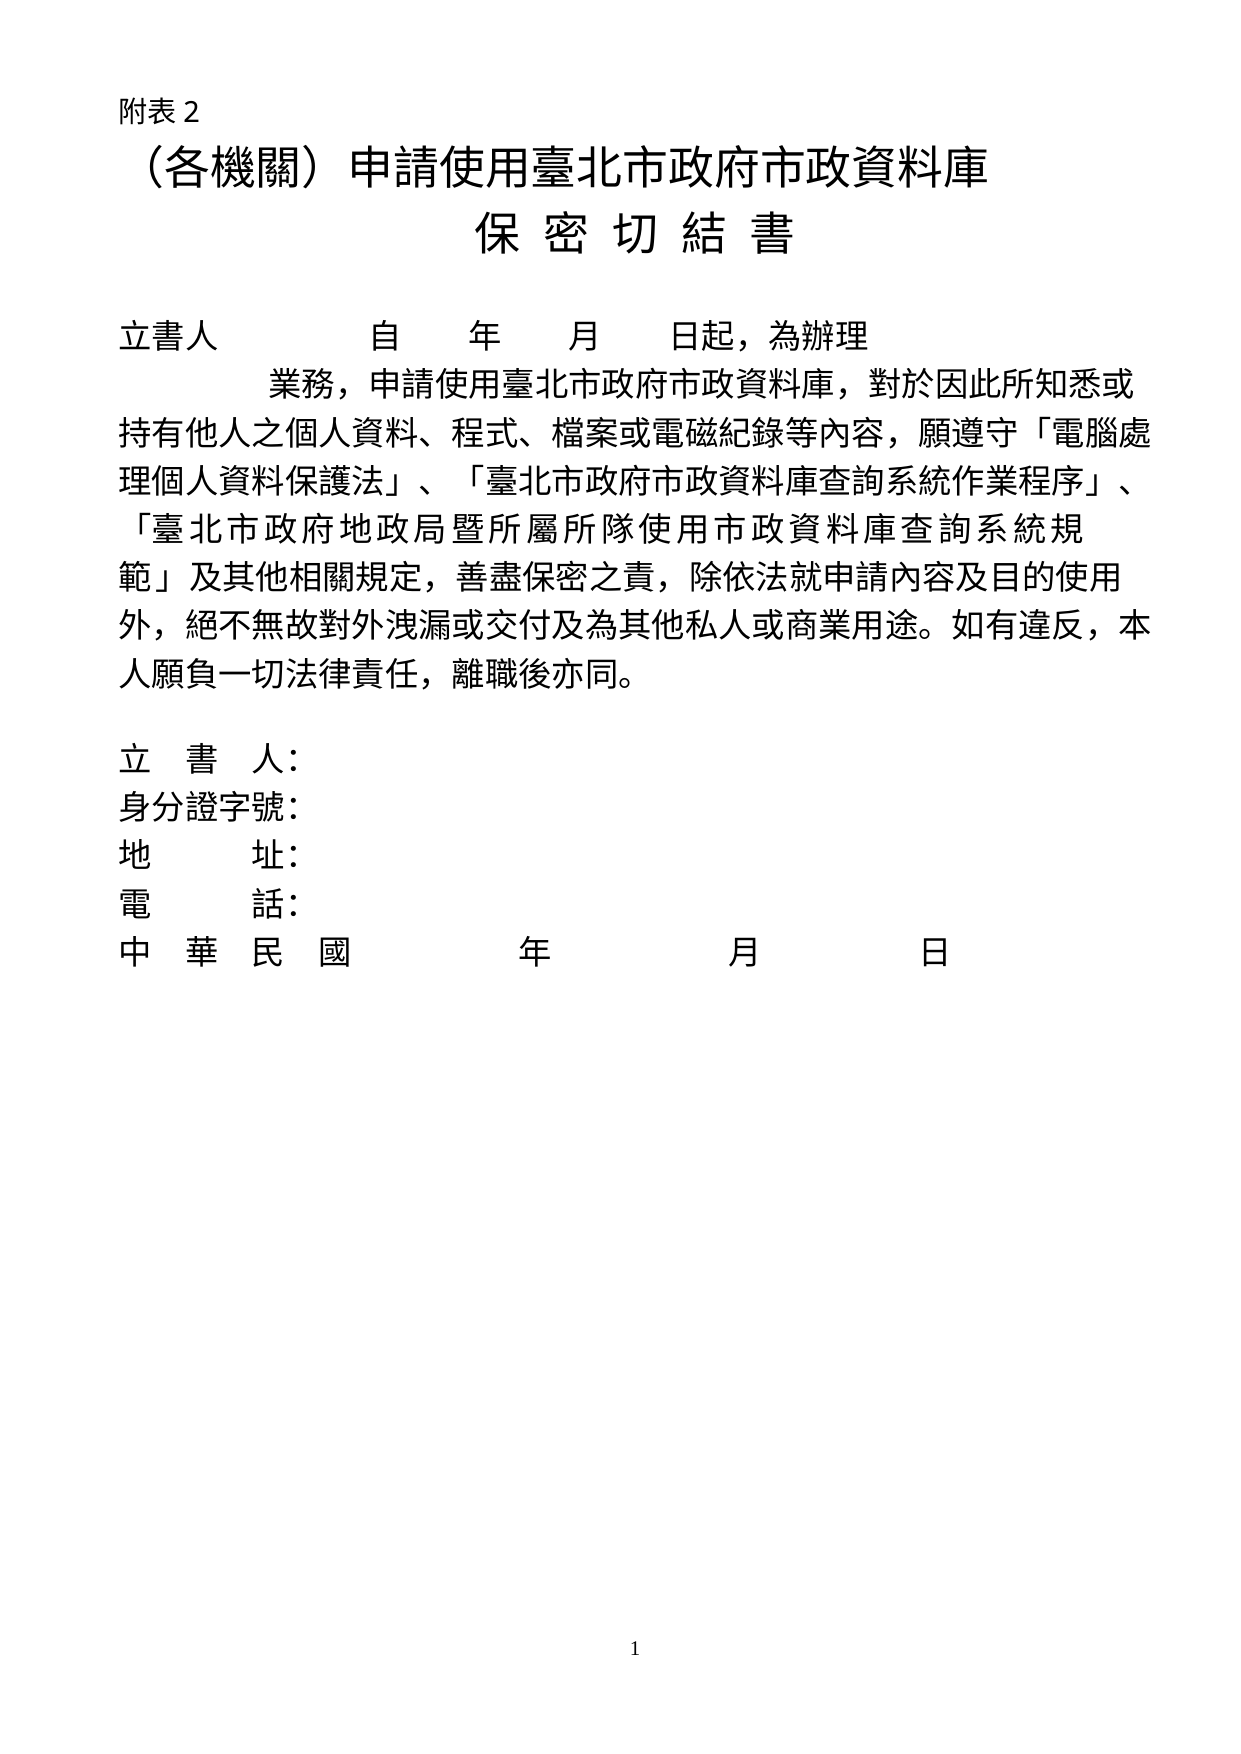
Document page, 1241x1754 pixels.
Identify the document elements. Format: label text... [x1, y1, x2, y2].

text 電 話： [118, 877, 1152, 926]
text （各機關）申請使用臺北市政府市政資料庫 [118, 131, 1152, 197]
text 中 華 民 國 年 月 日 [118, 926, 1152, 974]
text 地 址： [118, 829, 1152, 877]
text 保 密 切 結 書 [118, 197, 1152, 264]
text 立 書 人： [118, 733, 1152, 781]
text 立書人 自 年 月 日起，為辦理 業務，申請使用臺北市政府市政資料庫，對於因此所知悉或持有他人之個人資料、程式、檔案或電磁紀錄等內容，願遵守「電腦處理個人資料保護法」、「臺北市政府市政資料庫查詢系統作業程序」、「臺北市政府地政局暨所屬所隊使用市政資料庫查詢系統規範」及其他相關規定，善盡保密之責，除依法就申請內容及目的使用外，絕不無故對外洩漏或交付及為其他私人或商業用途。如有違反，本人願負一切法律責任，離職後亦同。 [118, 310, 1152, 696]
text 身分證字號： [118, 781, 1152, 829]
text 附表2 [118, 89, 1152, 131]
